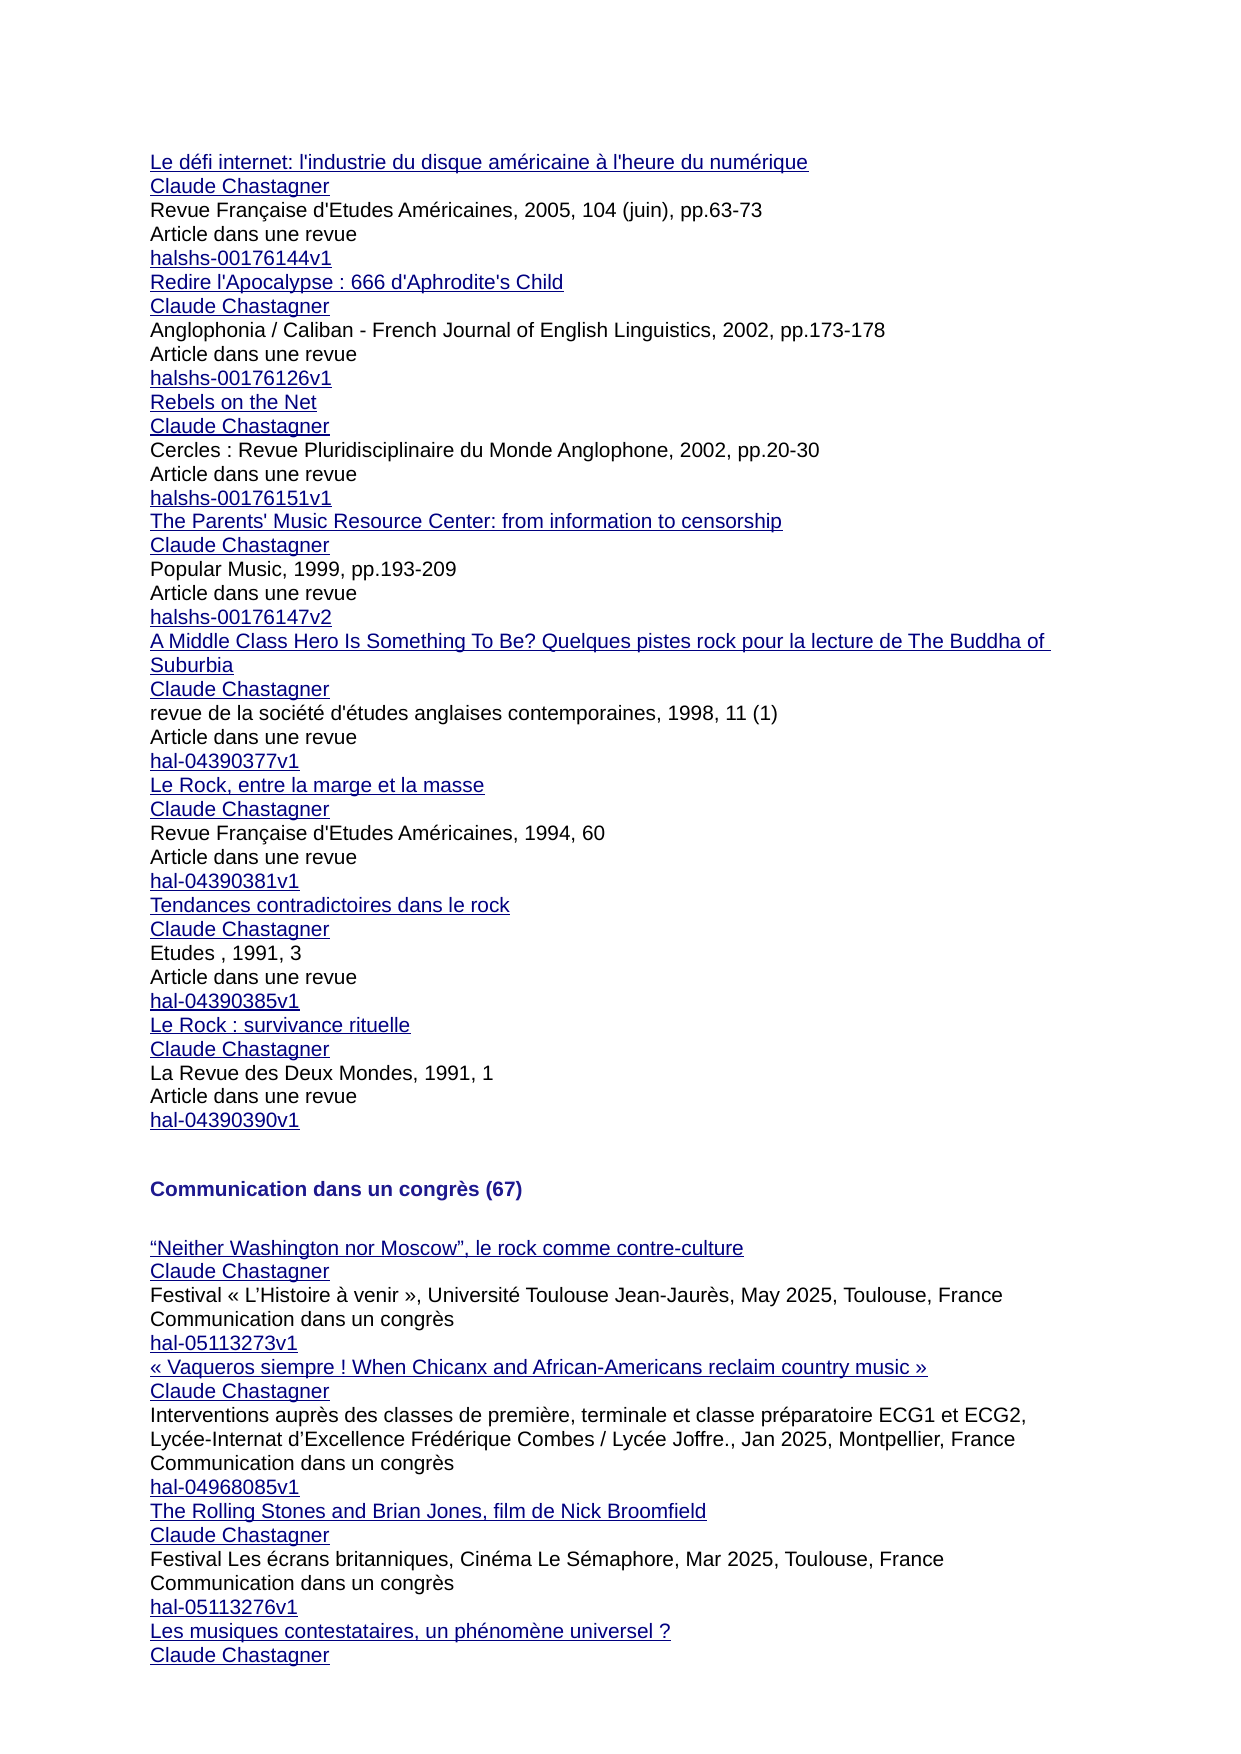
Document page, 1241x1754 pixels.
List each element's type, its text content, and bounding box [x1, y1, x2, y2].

table_cell The Parents' Music Resource Center: from information to censorship Claude Chastagner Popular Music, 1999, pp.193-209 Article dans une revue halshs-00176147v2 [150, 509, 1090, 629]
table_cell Le Rock, entre la marge et la masse Claude Chastagner Revue Française d'Etudes Américaines, 1994, 60 Article dans une revue hal-04390381v1 [150, 773, 1090, 893]
table_cell The Rolling Stones and Brian Jones, film de Nick Broomfield Claude Chastagner Festival Les écrans britanniques, Cinéma Le Sémaphore, Mar 2025, Toulouse, France Communication dans un congrès hal-05113276v1 [150, 1499, 1090, 1619]
table_cell Rebels on the Net Claude Chastagner Cercles : Revue Pluridisciplinaire du Monde Anglophone, 2002, pp.20-30 Article dans une revue halshs-00176151v1 [150, 390, 1090, 509]
table_cell Tendances contradictoires dans le rock Claude Chastagner Etudes , 1991, 3 Article dans une revue hal-04390385v1 [150, 893, 1090, 1012]
table_cell « Vaqueros siempre ! When Chicanx and African-Americans reclaim country music » Claude Chastagner Interventions auprès des classes de première, terminale et classe préparatoire ECG1 et ECG2, Lycée-Internat d’Excellence Frédérique Combes / Lycée Joffre., Jan 2025, Montpellier, France Communication dans un congrès hal-04968085v1 [150, 1355, 1090, 1499]
table_header “Neither Washington nor Moscow”, le rock comme contre-culture Claude Chastagner Festival « L’Histoire à venir », Université Toulouse Jean-Jaurès, May 2025, Toulouse, France Communication dans un congrès hal-05113273v1 [150, 1235, 1090, 1355]
table_cell Le défi internet: l'industrie du disque américaine à l'heure du numérique Claude Chastagner Revue Française d'Etudes Américaines, 2005, 104 (juin), pp.63-73 Article dans une revue halshs-00176144v1 [150, 150, 1090, 270]
table_cell Le Rock : survivance rituelle Claude Chastagner La Revue des Deux Mondes, 1991, 1 Article dans une revue hal-04390390v1 [150, 1013, 1090, 1132]
table_cell Les musiques contestataires, un phénomène universel ? Claude Chastagner [150, 1619, 1090, 1667]
table_cell A Middle Class Hero Is Something To Be? Quelques pistes rock pour la lecture de The Buddha of Suburbia Claude Chastagner revue de la société d'études anglaises contemporaines, 1998, 11 (1) Article dans une revue hal-04390377v1 [150, 629, 1090, 773]
subtitle Communication dans un congrès (67) [150, 1177, 1090, 1201]
table_cell Redire l'Apocalypse : 666 d'Aphrodite's Child Claude Chastagner Anglophonia / Caliban - French Journal of English Linguistics, 2002, pp.173-178 Article dans une revue halshs-00176126v1 [150, 270, 1090, 389]
